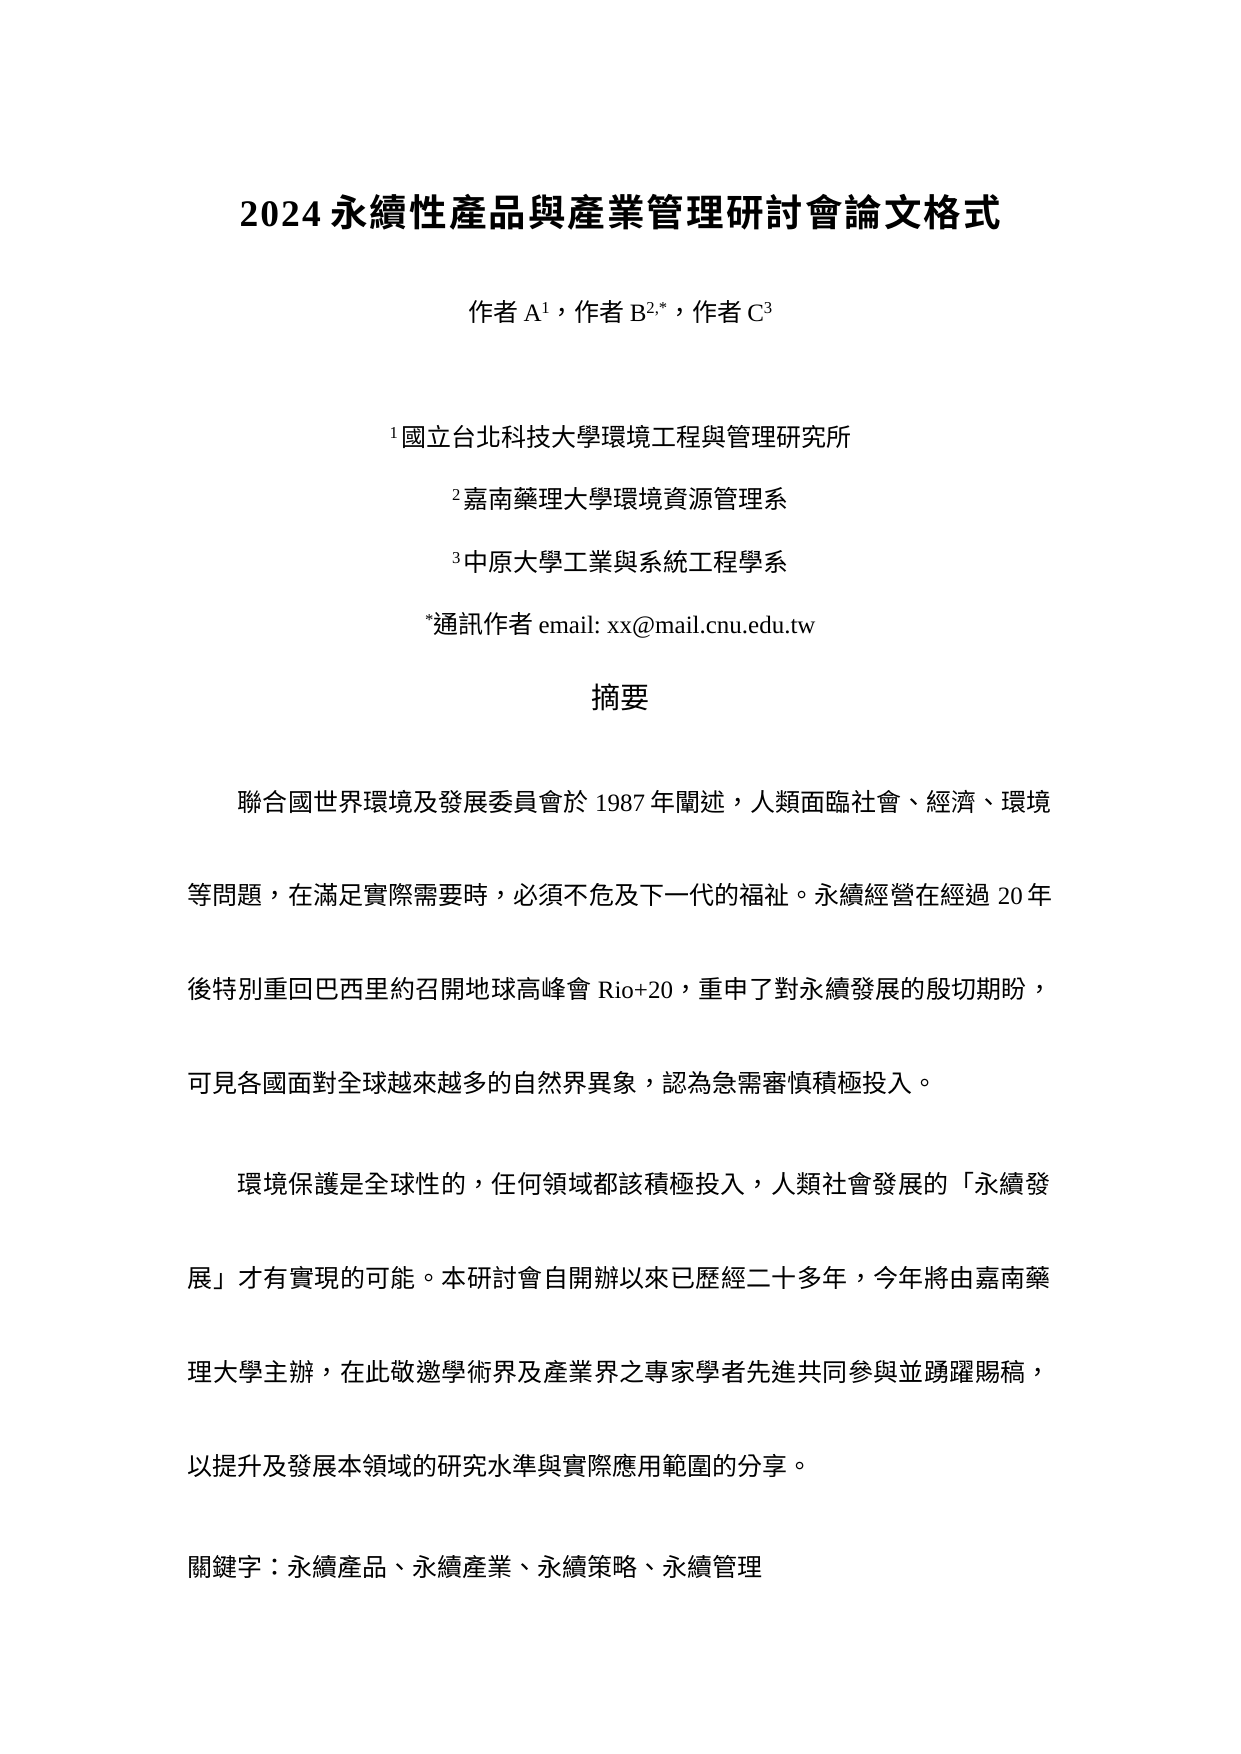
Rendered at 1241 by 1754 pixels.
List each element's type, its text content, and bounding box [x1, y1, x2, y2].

text *通訊作者email: xx@mail.cnu.edu.tw [187, 581, 1053, 644]
text 1國立台北科技大學環境工程與管理研究所 [187, 394, 1053, 456]
text 聯合國世界環境及發展委員會於1987年闡述，人類面臨社會、經濟、環境等問題，在滿足實際需要時，必須不危及下一代的福祉。永續經營在經過20年後特別重回巴西里約召開地球高峰會Rio+20，重申了對永續發展的殷切期盼，可見各國面對全球越來越多的自然界異象，認為急需審慎積極投入。 [187, 758, 1053, 1102]
text 2嘉南藥理大學環境資源管理系 [187, 456, 1053, 519]
text 摘要 [187, 654, 1053, 717]
text 作者A1，作者B2,*，作者C3 [187, 269, 1053, 331]
text 2024永續性產品與產業管理研討會論文格式 [187, 169, 1053, 231]
text 環境保護是全球性的，任何領域都該積極投入，人類社會發展的「永續發展」才有實現的可能。本研討會自開辦以來已歷經二十多年，今年將由嘉南藥理大學主辦，在此敬邀學術界及產業界之專家學者先進共同參與並踴躍賜稿，以提升及發展本領域的研究水準與實際應用範圍的分享。 [187, 1141, 1053, 1485]
text 3中原大學工業與系統工程學系 [187, 519, 1053, 581]
text 關鍵字：永續產品、永續產業、永續策略、永續管理 [187, 1524, 1053, 1586]
